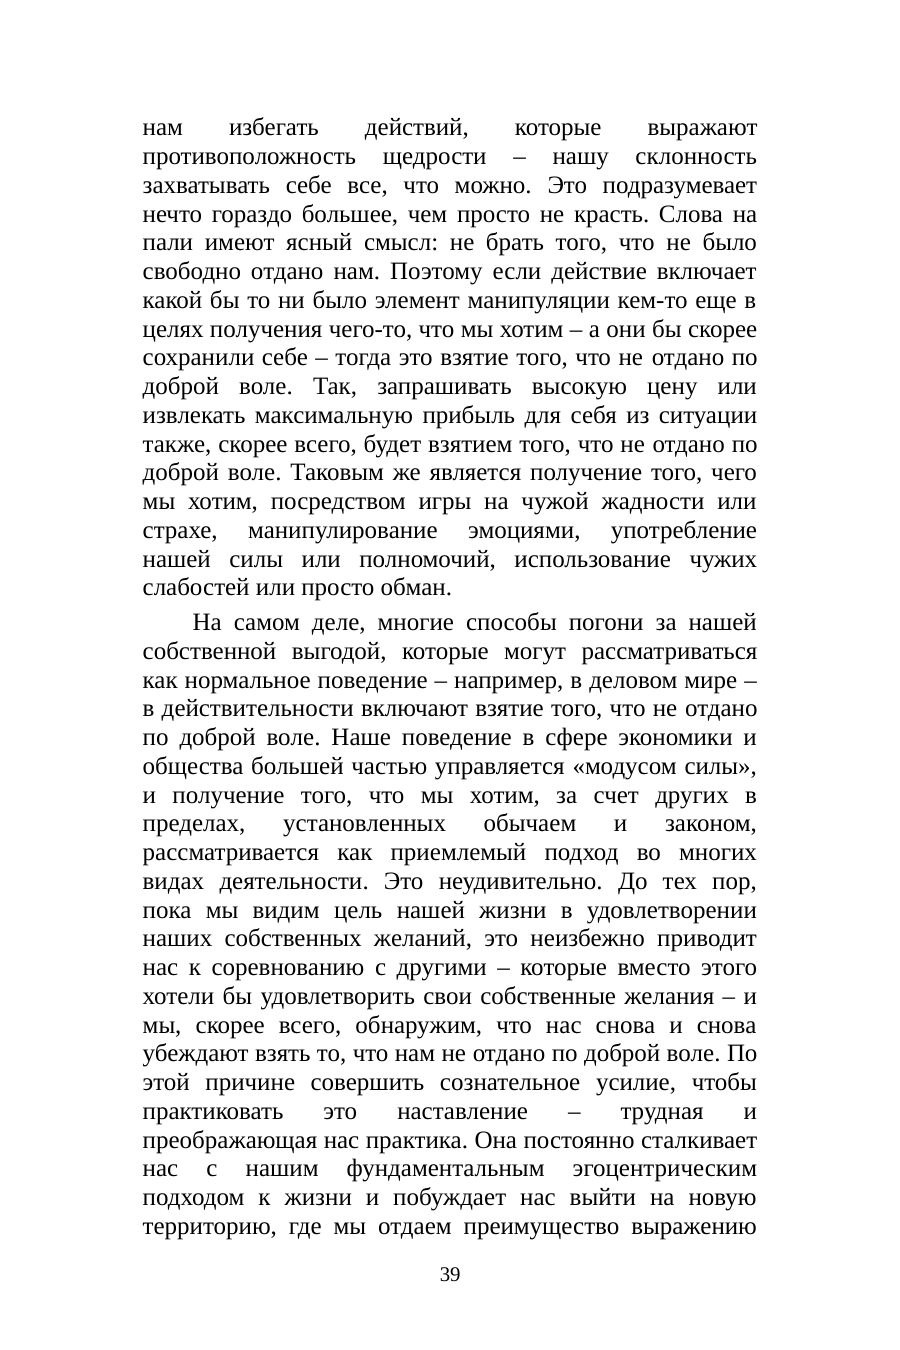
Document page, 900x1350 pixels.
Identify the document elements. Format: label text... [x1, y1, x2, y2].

text На самом деле, многие способы погони за нашей собственной выгодой, которые могут рассматриваться как нормальное поведение – например, в деловом мире – в действительности включают взятие того, что не отдано по доброй воле. Наше поведение в сфере экономики и общества большей частью управляется «модусом силы», и получение того, что мы хотим, за счет других в пределах, установленных обычаем и законом, рассматривается как приемлемый подход во многих видах деятельности. Это неудивительно. До тех пор, пока мы видим цель нашей жизни в удовлетворении наших собственных желаний, это неизбежно приводит нас к соревнованию с другими – которые вместо этого хотели бы удовлетворить свои собственные желания – и мы, скорее всего, обнаружим, что нас снова и снова убеждают взять то, что нам не отдано по доброй воле. По этой причине совершить сознательное усилие, чтобы практиковать это наставление – трудная и преображающая нас практика. Она постоянно сталкивает нас с нашим фундаментальным эгоцентрическим подходом к жизни и побуждает нас выйти на новую территорию, где мы отдаем преимущество выражению [142, 607, 757, 1240]
text нам избегать действий, которые выражают противоположность щедрости – нашу склонность захватывать себе все, что можно. Это подразумевает нечто гораздо большее, чем просто не красть. Слова на пали имеют ясный смысл: не брать того, что не было свободно отдано нам. Поэтому если действие включает какой бы то ни было элемент манипуляции кем-то еще в целях получения чего-то, что мы хотим – а они бы скорее сохранили себе – тогда это взятие того, что не отдано по доброй воле. Так, запрашивать высокую цену или извлекать максимальную прибыль для себя из ситуации также, скорее всего, будет взятием того, что не отдано по доброй воле. Таковым же является получение того, чего мы хотим, посредством игры на чужой жадности или страхе, манипулирование эмоциями, употребление нашей силы или полномочий, использование чужих слабостей или просто обман. [142, 112, 757, 601]
